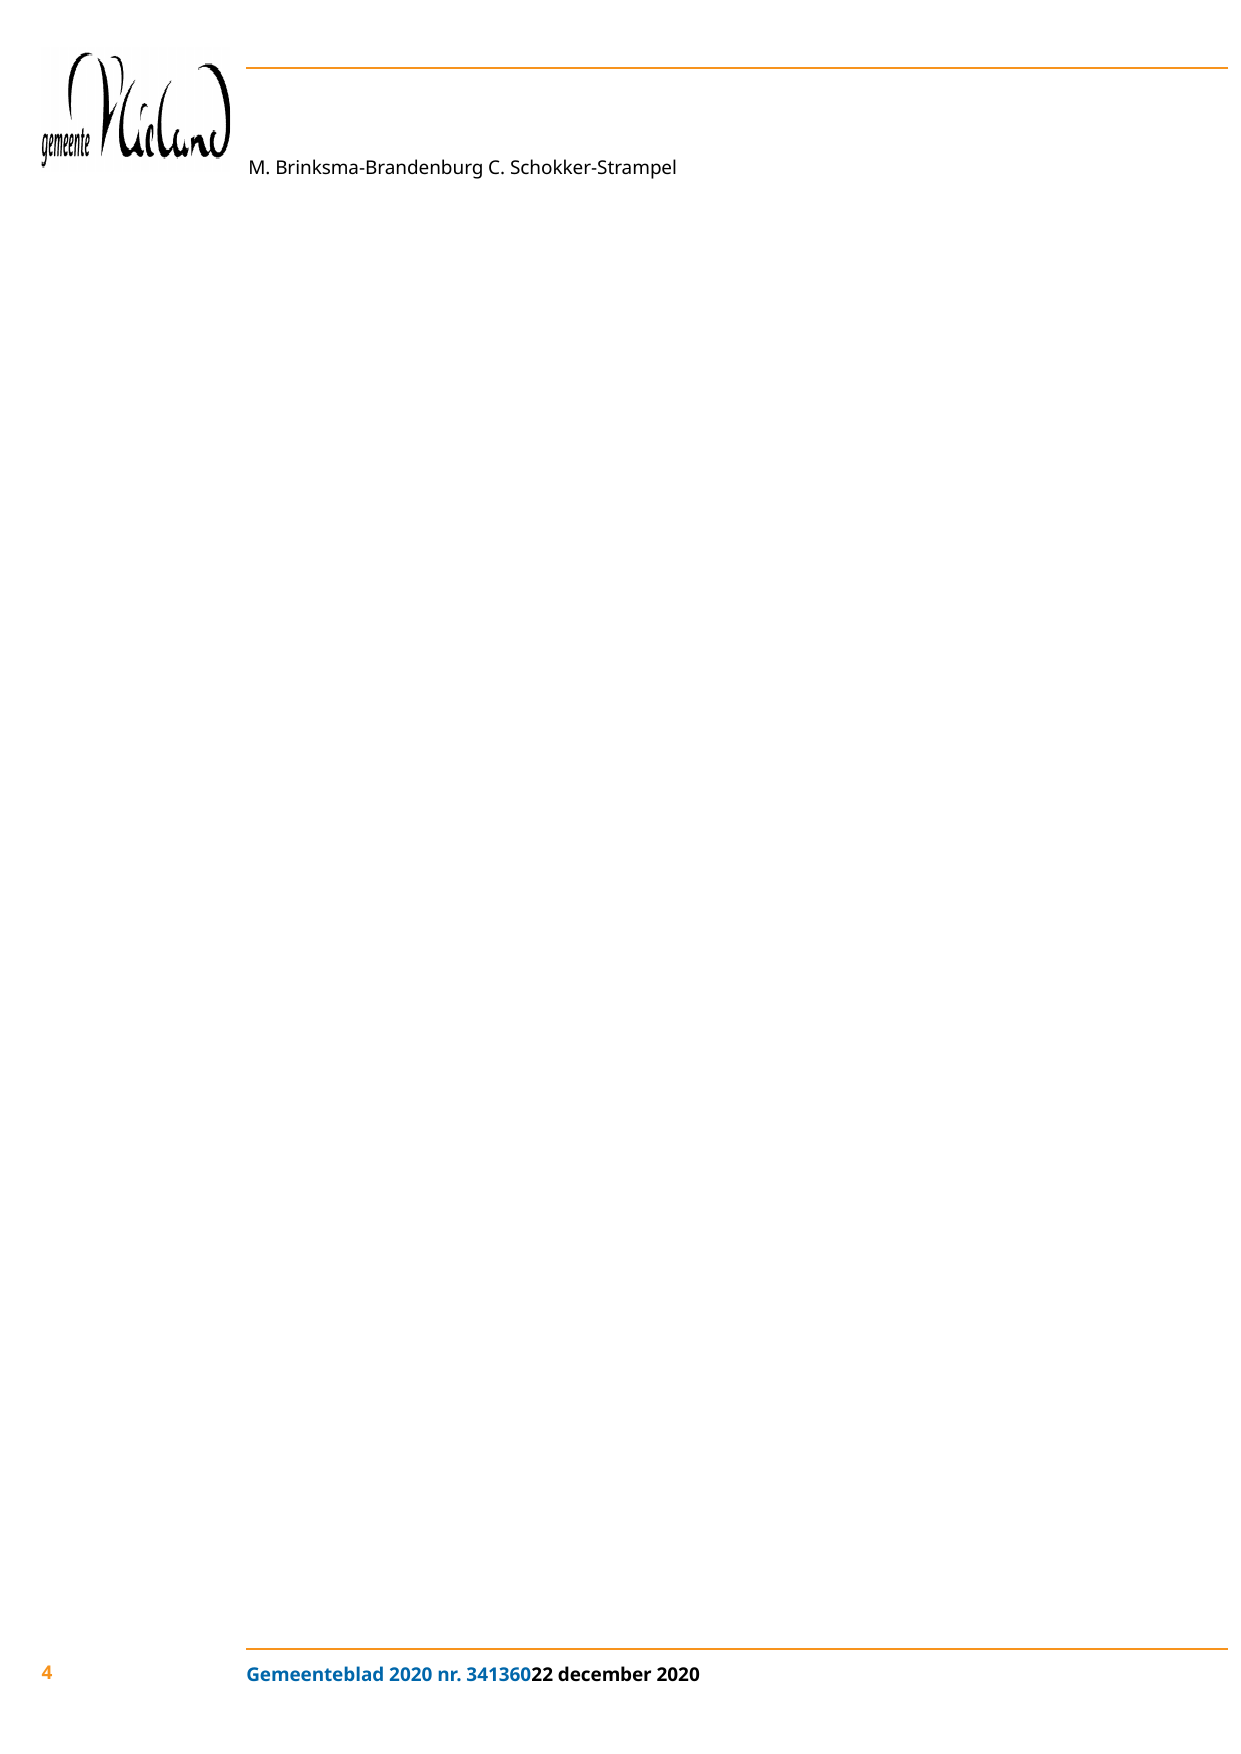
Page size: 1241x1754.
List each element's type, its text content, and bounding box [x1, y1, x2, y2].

text M. Brinksma-Brandenburg C. Schokker-Strampel [248, 154, 1152, 180]
picture [41, 47, 231, 172]
